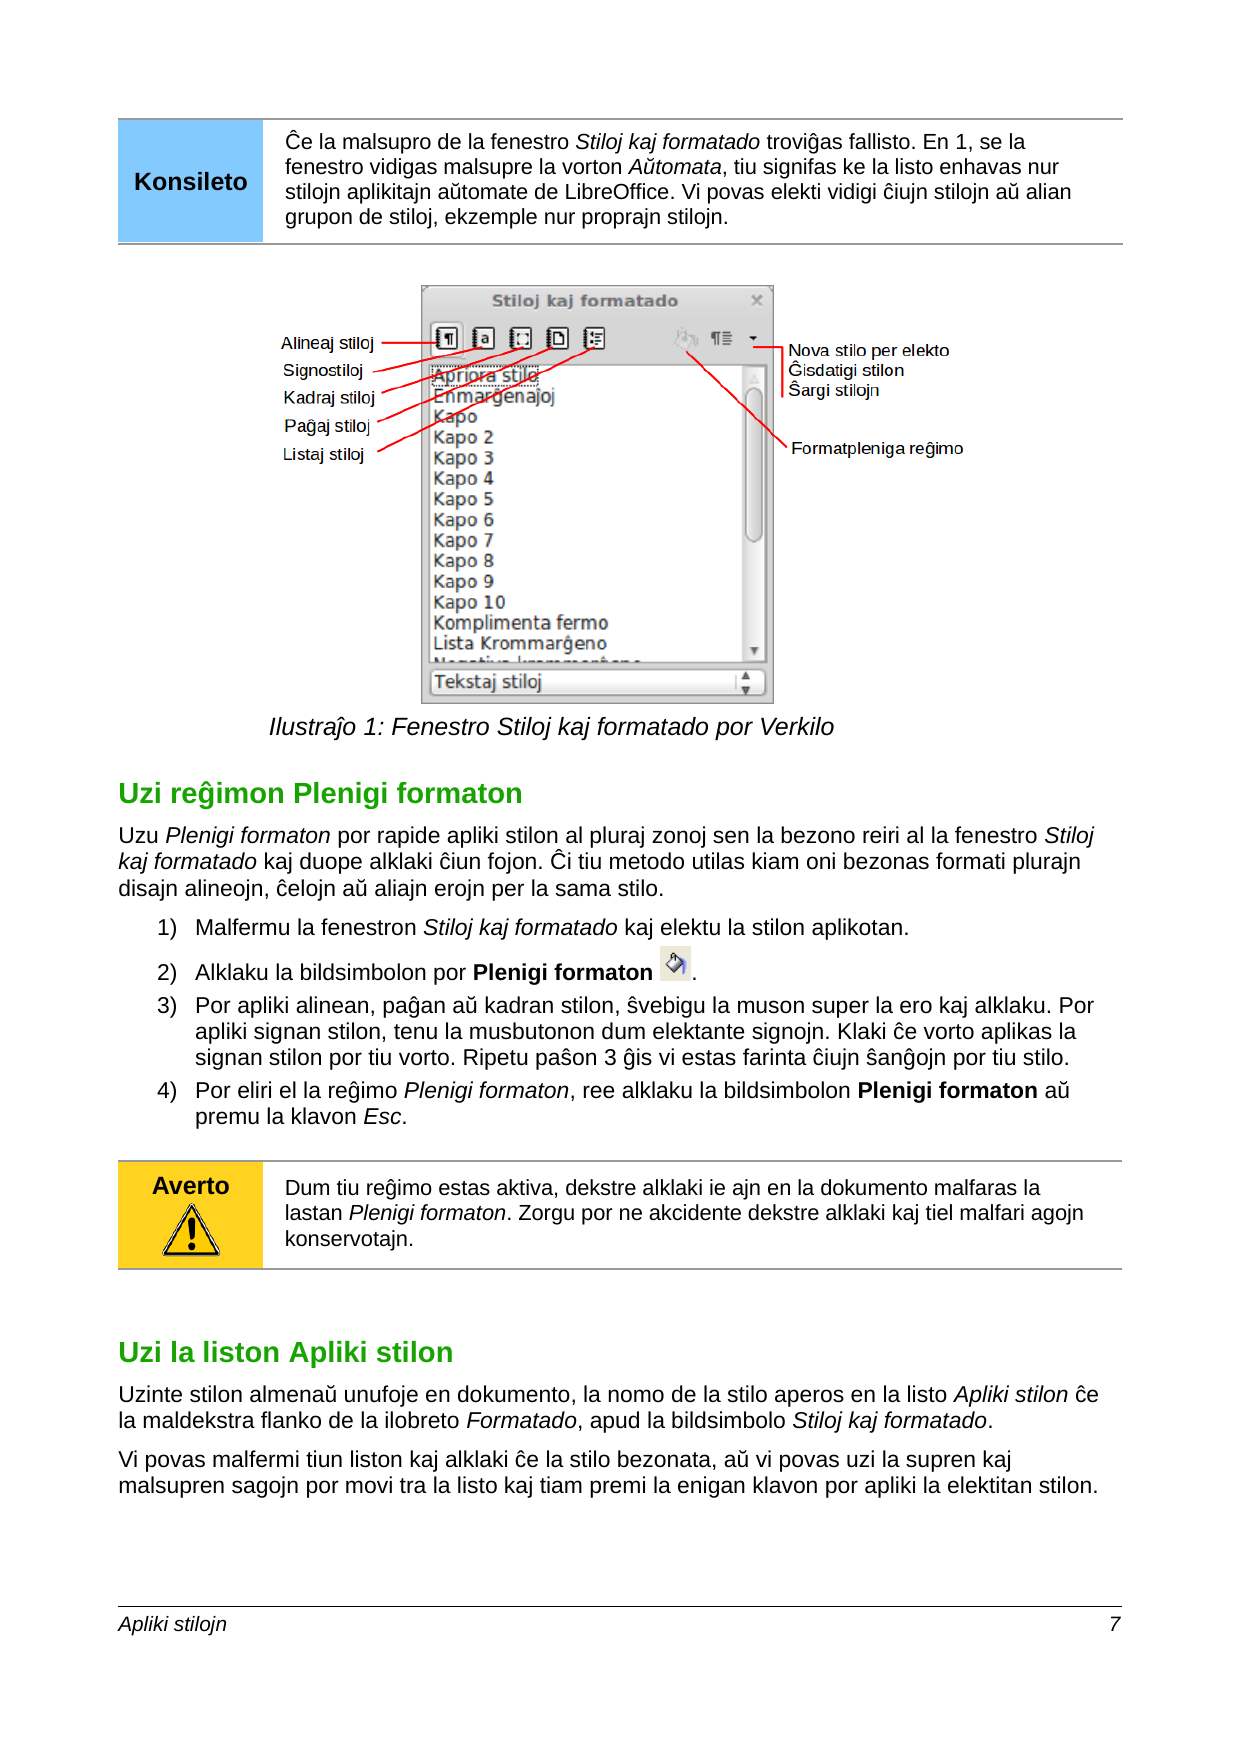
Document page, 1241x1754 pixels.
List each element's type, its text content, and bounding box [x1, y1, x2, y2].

text Ilustraĵo 1: Fenestro Stiloj kaj formatado por Verkilo [269, 712, 971, 740]
list Por apliki alinean, paĝan aŭ kadran stilon, ŝvebigu la muson super la ero kaj alklaku. Por apliki signan stilon, tenu la musbutonon dum elektante signojn. Klaki ĉe vorto aplikas la signan stilon por tiu vorto. Ripetu paŝon 3 ĝis vi estas farinta ĉiujn ŝanĝojn por tiu stilo. [177, 992, 1122, 1071]
list Alklaku la bildsimbolon por Plenigi formaton . [177, 946, 1122, 985]
table_header Dum tiu reĝimo estas aktiva, dekstre alklaki ie ajn en la dokumento malfaras la lastan Plenigi formaton. Zorgu por ne akcidente dekstre alklaki kaj tiel malfari agojn konservotajn. [263, 1162, 1122, 1268]
text Vi povas malfermi tiun liston kaj alklaki ĉe la stilo bezonata, aŭ vi povas uzi la supren kaj malsupren sagojn por movi tra la listo kaj tiam premi la enigan klavon por apliki la elektitan stilon. [118, 1446, 1122, 1498]
picture [268, 274, 972, 712]
subtitle Uzi reĝimon Plenigi formaton [118, 776, 1122, 809]
table_header Konsileto [118, 120, 263, 242]
list Malfermu la fenestron Stiloj kaj formatado kaj elektu la stilon aplikotan. [177, 913, 1122, 940]
picture [659, 946, 692, 981]
subtitle Uzi la liston Apliki stilon [118, 1334, 1122, 1368]
table_header Averto [118, 1162, 263, 1268]
table_header Ĉe la malsupro de la fenestro Stiloj kaj formatado troviĝas fallisto. En Ilustraĵo 1, se la fenestro vidigas malsupre la vorton Aŭtomata, tiu signifas ke la listo enhavas nur stilojn aplikitajn aŭtomate de LibreOffice. Vi povas elekti vidigi ĉiujn stilojn aŭ alian grupon de stiloj, ekzemple nur proprajn stilojn. [264, 120, 1122, 242]
list Por eliri el la reĝimo Plenigi formaton, ree alklaku la bildsimbolon Plenigi formaton aŭ premu la klavon Esc. [177, 1077, 1122, 1130]
text Uzinte stilon almenaŭ unufoje en dokumento, la nomo de la stilo aperos en la listo Apliki stilon ĉe la maldekstra flanko de la ilobreto Formatado, apud la bildsimbolo Stiloj kaj formatado. [118, 1381, 1122, 1433]
picture [158, 1199, 223, 1260]
text Uzu Plenigi formaton por rapide apliki stilon al pluraj zonoj sen la bezono reiri al la fenestro Stiloj kaj formatado kaj duope alklaki ĉiun fojon. Ĉi tiu metodo utilas kiam oni bezonas formati plurajn disajn alineojn, ĉelojn aŭ aliajn erojn per la sama stilo. [118, 822, 1122, 901]
